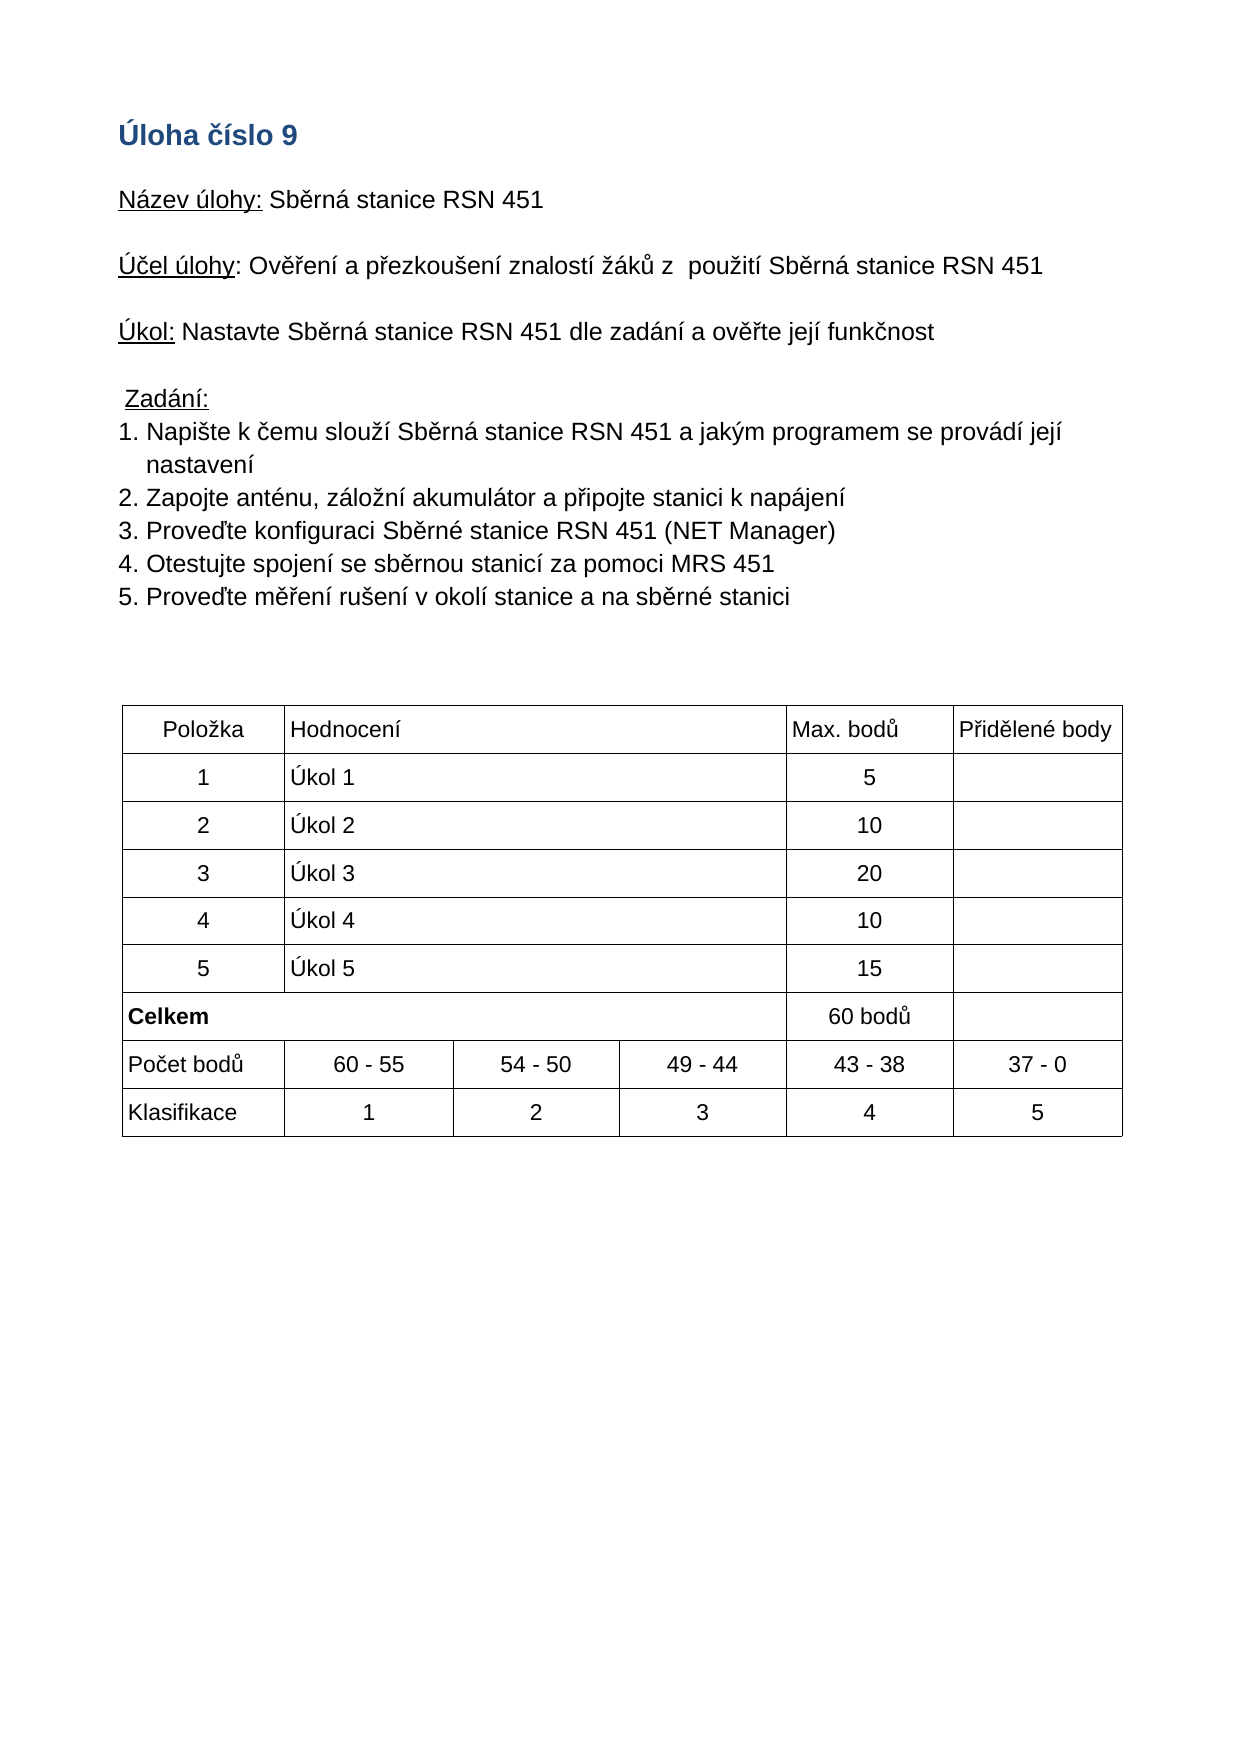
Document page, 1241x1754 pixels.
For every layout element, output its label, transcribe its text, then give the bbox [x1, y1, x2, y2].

table_cell [954, 945, 1122, 992]
table_header Max. bodů [787, 706, 953, 753]
table_cell Úkol 3 [285, 850, 786, 897]
table_cell [954, 802, 1122, 849]
table_cell 60 - 55 [285, 1041, 453, 1088]
table_cell [954, 850, 1122, 897]
table_cell 1 [285, 1089, 453, 1136]
text 5. Proveďte měření rušení v okolí stanice a na sběrné stanici [118, 582, 1122, 611]
text 2. Zapojte anténu, záložní akumulátor a připojte stanici k napájení [118, 483, 1122, 511]
table_header Přidělené body [954, 706, 1122, 753]
table_cell 20 [787, 850, 953, 897]
table_cell 4 [787, 1089, 953, 1136]
table_cell 5 [954, 1089, 1122, 1136]
table_cell 3 [620, 1089, 786, 1136]
table_cell 3 [123, 850, 284, 897]
table_cell 60 bodů [787, 993, 953, 1040]
table_cell [954, 754, 1122, 801]
table_cell Klasifikace [123, 1089, 284, 1136]
table_cell 2 [454, 1089, 619, 1136]
table_cell 2 [123, 802, 284, 849]
table_cell 4 [123, 898, 284, 944]
table_cell [954, 993, 1122, 1040]
table_cell Úkol 1 [285, 754, 786, 801]
table_cell 5 [123, 945, 284, 992]
table_cell 43 - 38 [787, 1041, 953, 1088]
table_cell 54 - 50 [454, 1041, 619, 1088]
table_header Hodnocení [285, 706, 786, 753]
text Úkol: Nastavte Sběrná stanice RSN 451 dle zadání a ověřte její funkčnost [118, 317, 1122, 346]
table_cell [954, 898, 1122, 944]
table_cell Úkol 5 [285, 945, 786, 992]
text 1. Napište k čemu slouží Sběrná stanice RSN 451 a jakým programem se provádí její [118, 417, 1122, 445]
text 3. Proveďte konfiguraci Sběrné stanice RSN 451 (NET Manager) [118, 516, 1122, 544]
text Úloha číslo 9 [118, 118, 1120, 152]
text 4. Otestujte spojení se sběrnou stanicí za pomoci MRS 451 [118, 549, 1122, 577]
table_cell 5 [787, 754, 953, 801]
table_cell 15 [787, 945, 953, 992]
table_cell Úkol 2 [285, 802, 786, 849]
text nastavení [118, 450, 1122, 478]
text Zadání: [118, 383, 1122, 412]
table_cell Počet bodů [123, 1041, 284, 1088]
table_cell Celkem [123, 993, 786, 1040]
table_header Položka [123, 706, 284, 753]
table_cell 37 - 0 [954, 1041, 1122, 1088]
table_cell Úkol 4 [285, 898, 786, 944]
table_cell 1 [123, 754, 284, 801]
table_cell 49 - 44 [620, 1041, 786, 1088]
text Název úlohy: Sběrná stanice RSN 451 [118, 185, 1122, 214]
text Účel úlohy: Ověření a přezkoušení znalostí žáků z použití Sběrná stanice RSN 451 [118, 251, 1122, 280]
table_cell 10 [787, 898, 953, 944]
table_cell 10 [787, 802, 953, 849]
